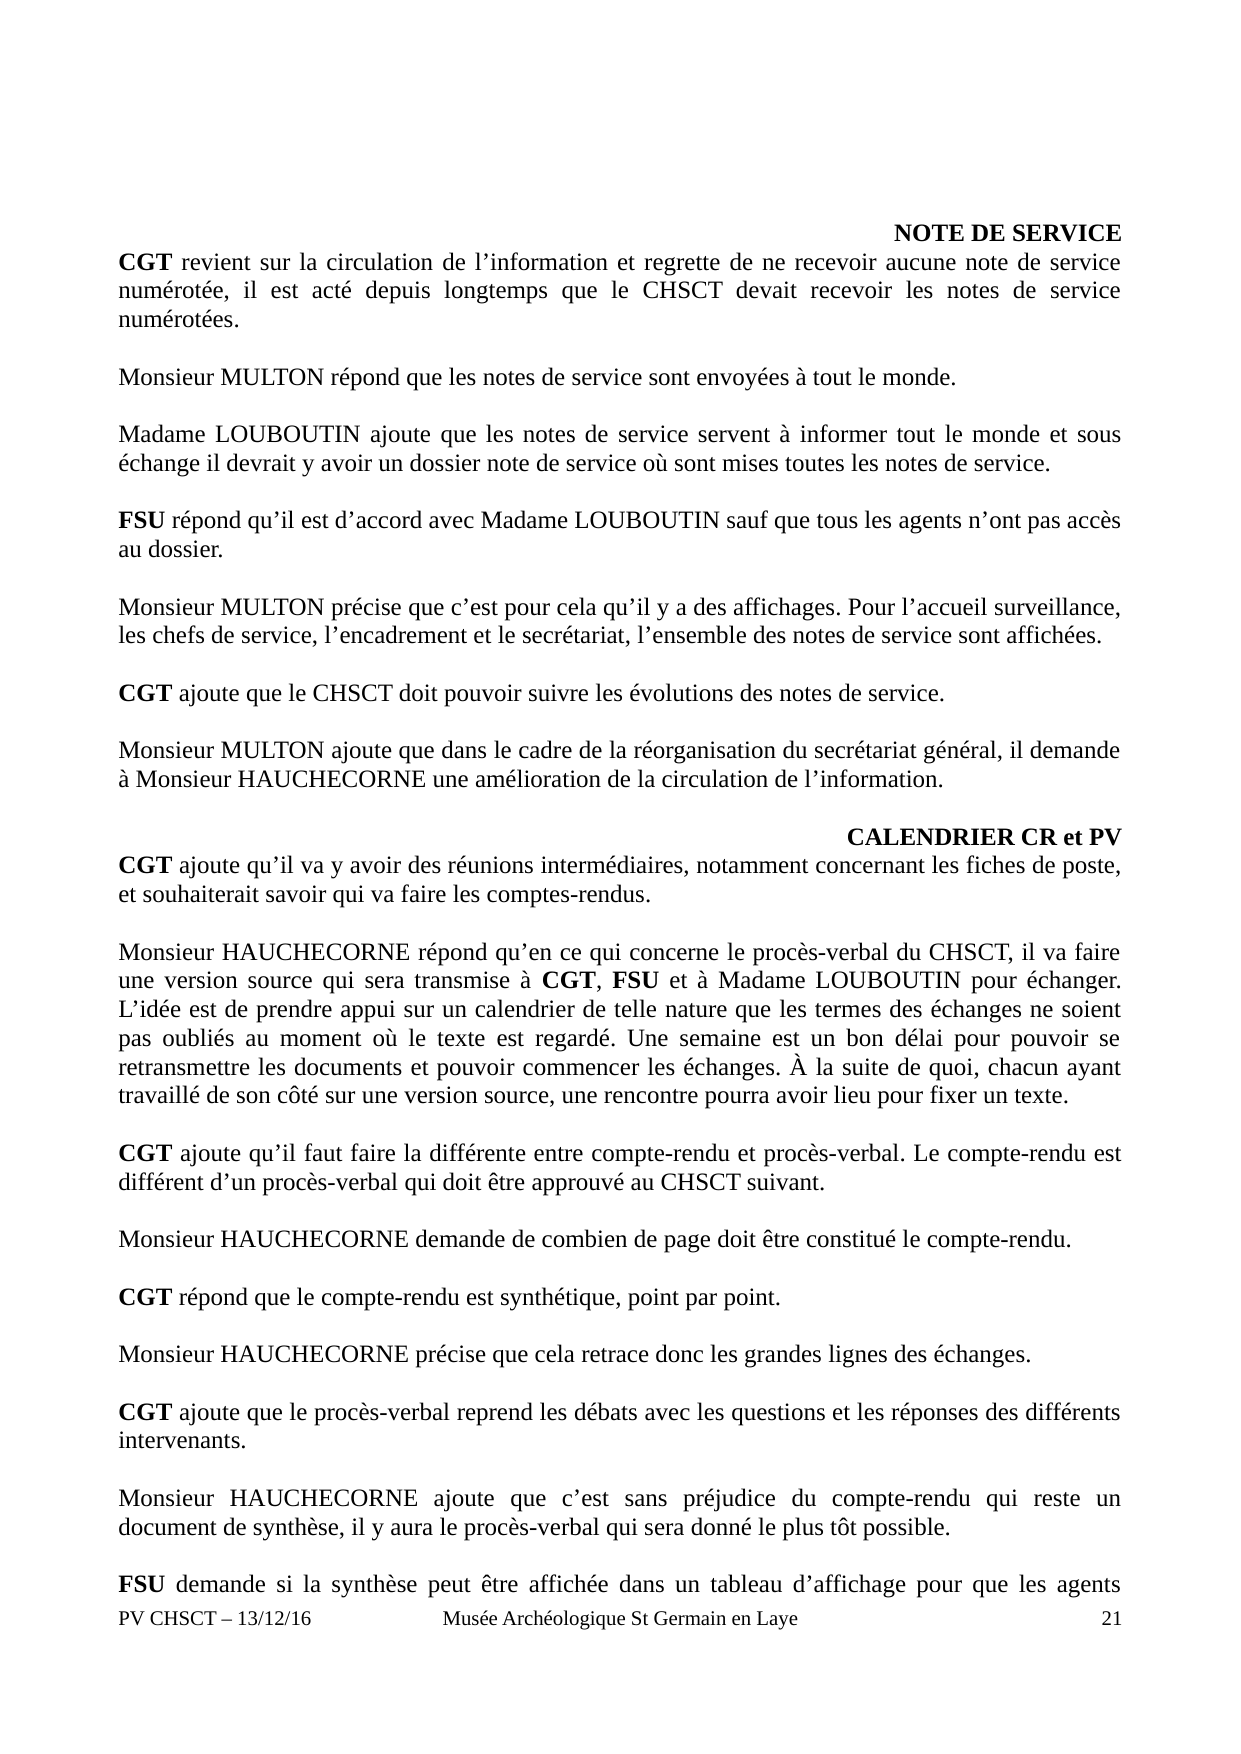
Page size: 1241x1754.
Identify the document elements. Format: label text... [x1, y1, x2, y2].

text CGT ajoute que le CHSCT doit pouvoir suivre les évolutions des notes de service. [118, 678, 1122, 707]
text Madame LOUBOUTIN ajoute que les notes de service servent à informer tout le monde et sous échange il devrait y avoir un dossier note de service où sont mises toutes les notes de service. [118, 419, 1122, 477]
text FSU répond qu’il est d’accord avec Madame LOUBOUTIN sauf que tous les agents n’ont pas accès au dossier. [118, 505, 1122, 563]
text CGT ajoute qu’il va y avoir des réunions intermédiaires, notamment concernant les fiches de poste, et souhaiterait savoir qui va faire les comptes-rendus. [118, 850, 1122, 908]
text NOTE DE SERVICE [118, 218, 1122, 247]
text Monsieur MULTON ajoute que dans le cadre de la réorganisation du secrétariat général, il demande à Monsieur HAUCHECORNE une amélioration de la circulation de l’information. [118, 735, 1122, 793]
text CALENDRIER CR et PV [118, 822, 1122, 850]
text FSU demande si la synthèse peut être affichée dans un tableau d’affichage pour que les agents [118, 1569, 1122, 1598]
text Monsieur HAUCHECORNE répond qu’en ce qui concerne le procès-verbal du CHSCT, il va faire une version source qui sera transmise à CGT, FSU et à Madame LOUBOUTIN pour échanger. L’idée est de prendre appui sur un calendrier de telle nature que les termes des échanges ne soient pas oubliés au moment où le texte est regardé. Une semaine est un bon délai pour pouvoir se retransmettre les documents et pouvoir commencer les échanges. À la suite de quoi, chacun ayant travaillé de son côté sur une version source, une rencontre pourra avoir lieu pour fixer un texte. [118, 937, 1122, 1109]
text CGT ajoute que le procès-verbal reprend les débats avec les questions et les réponses des différents intervenants. [118, 1397, 1122, 1454]
text CGT revient sur la circulation de l’information et regrette de ne recevoir aucune note de service numérotée, il est acté depuis longtemps que le CHSCT devait recevoir les notes de service numérotées. [118, 247, 1122, 333]
text Monsieur HAUCHECORNE ajoute que c’est sans préjudice du compte-rendu qui reste un document de synthèse, il y aura le procès-verbal qui sera donné le plus tôt possible. [118, 1483, 1122, 1540]
text Monsieur HAUCHECORNE demande de combien de page doit être constitué le compte-rendu. [118, 1224, 1122, 1253]
text Monsieur MULTON répond que les notes de service sont envoyées à tout le monde. [118, 362, 1122, 390]
text Monsieur HAUCHECORNE précise que cela retrace donc les grandes lignes des échanges. [118, 1339, 1122, 1368]
text Monsieur MULTON précise que c’est pour cela qu’il y a des affichages. Pour l’accueil surveillance, les chefs de service, l’encadrement et le secrétariat, l’ensemble des notes de service sont affichées. [118, 592, 1122, 649]
text CGT ajoute qu’il faut faire la différente entre compte-rendu et procès-verbal. Le compte-rendu est différent d’un procès-verbal qui doit être approuvé au CHSCT suivant. [118, 1138, 1122, 1195]
text CGT répond que le compte-rendu est synthétique, point par point. [118, 1282, 1122, 1310]
